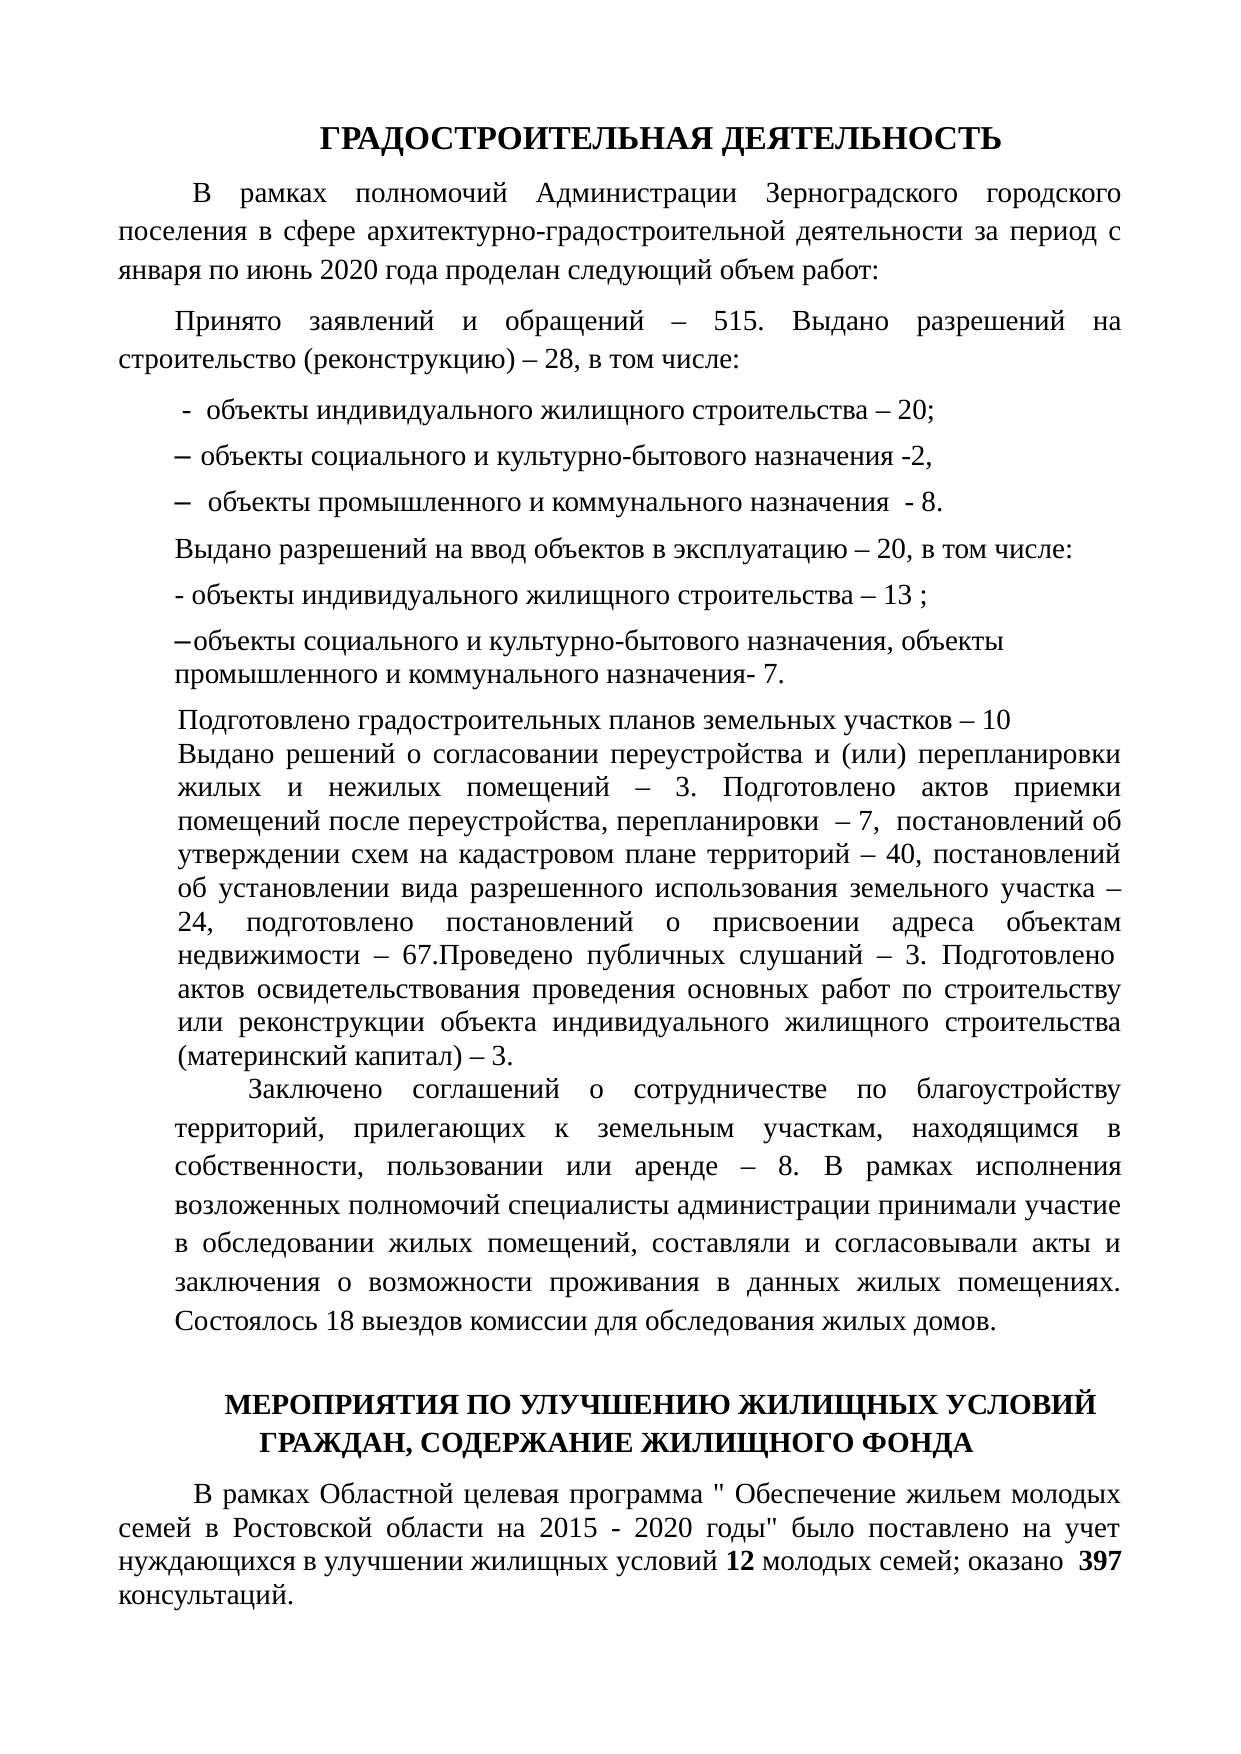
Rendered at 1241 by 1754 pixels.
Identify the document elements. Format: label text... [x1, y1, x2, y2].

list объекты социального и культурно-бытового назначения -2, [118, 438, 1122, 472]
list объекты социального и культурно-бытового назначения, объекты промышленного и коммунального назначения- 7. [174, 623, 1122, 690]
list объекты промышленного и коммунального назначения - 8. [118, 484, 1122, 518]
text Выдано разрешений на ввод объектов в эксплуатацию – 20, в том числе: [118, 531, 1122, 564]
text В рамках полномочий Администрации Зерноградского городского поселения в сфере архитектурно-градостроительной деятельности за период с января по июнь 2020 года проделан следующий объем работ: [118, 175, 1122, 285]
text МЕРОПРИЯТИЯ ПО УЛУЧШЕНИЮ ЖИЛИЩНЫХ УСЛОВИЙ ГРАЖДАН, СОДЕРЖАНИЕ ЖИЛИЩНОГО ФОНДА [118, 1387, 1122, 1459]
text ГРАДОСТРОИТЕЛЬНАЯ ДЕЯТЕЛЬНОСТЬ [118, 118, 1122, 156]
text - объекты индивидуального жилищного строительства – 20; [118, 392, 1122, 426]
text Подготовлено градостроительных планов земельных участков – 10 [177, 702, 1122, 736]
text - объекты индивидуального жилищного строительства – 13 ; [118, 577, 1122, 610]
text Принято заявлений и обращений – 515. Выдано разрешений на строительство (реконструкцию) – 28, в том числе: [118, 303, 1122, 375]
text В рамках Областной целевая программа " Обеспечение жильем молодых семей в Ростовской области на 2015 - 2020 годы" было поставлено на учет нуждающихся в улучшении жилищных условий 12 молодых семей; оказано 397 консультаций. [118, 1476, 1122, 1611]
text Выдано решений о согласовании переустройства и (или) перепланировки жилых и нежилых помещений – 3. Подготовлено актов приемки помещений после переустройства, перепланировки – 7, постановлений об утверждении схем на кадастровом плане территорий – 40, постановлений об установлении вида разрешенного использования земельного участка – 24, подготовлено постановлений о присвоении адреса объектам недвижимости – 67.Проведено публичных слушаний – 3. Подготовлено актов освидетельствования проведения основных работ по строительству или реконструкции объекта индивидуального жилищного строительства (материнский капитал) – 3. [177, 736, 1122, 1071]
text Заключено соглашений о сотрудничестве по благоустройству территорий, прилегающих к земельным участкам, находящимся в собственности, пользовании или аренде – 8. В рамках исполнения возложенных полномочий специалисты администрации принимали участие в обследовании жилых помещений, составляли и согласовывали акты и заключения о возможности проживания в данных жилых помещениях. Состоялось 18 выездов комиссии для обследования жилых домов. [174, 1071, 1122, 1336]
